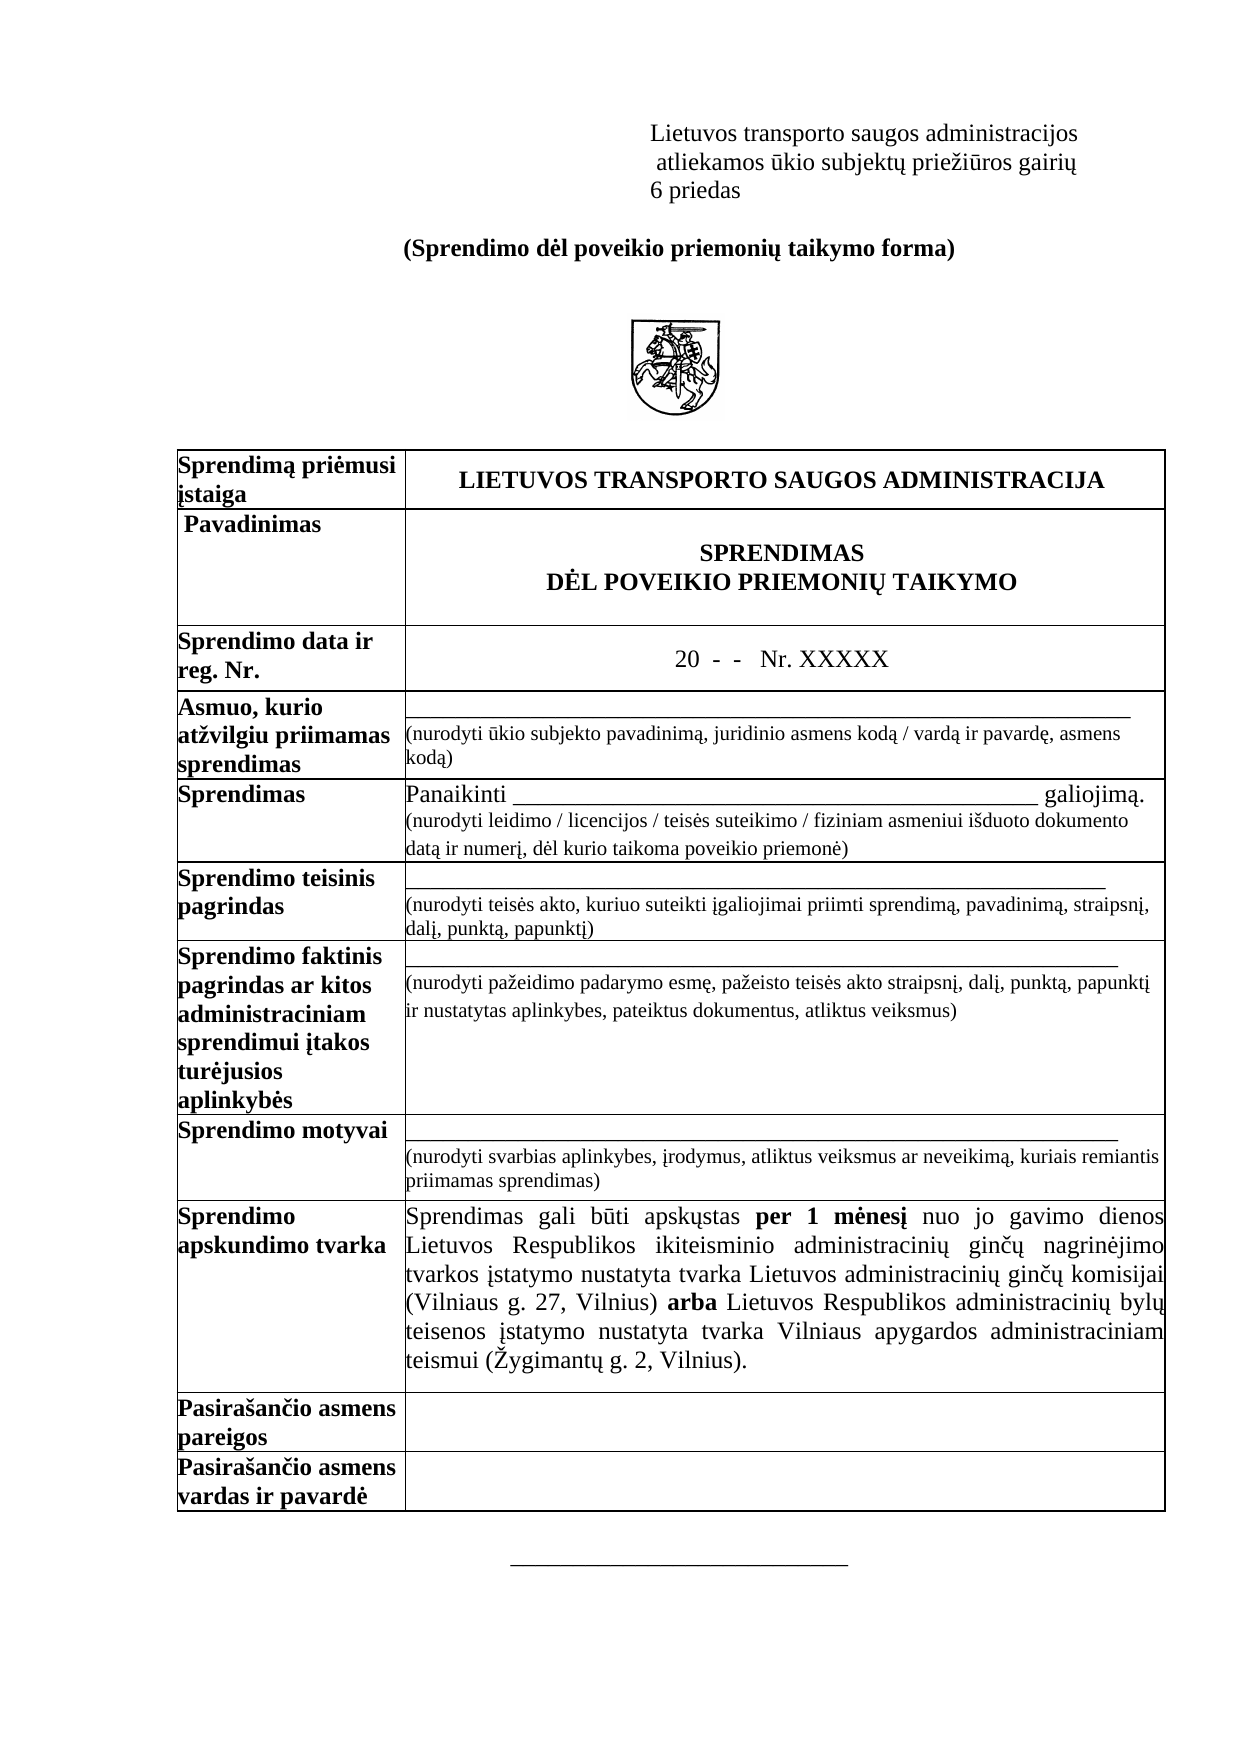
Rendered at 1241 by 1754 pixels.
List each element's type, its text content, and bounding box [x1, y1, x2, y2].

table_cell Sprendimo faktinis pagrindas ar kitos administraciniam sprendimui įtakos turėjusios aplinkybės [178, 941, 405, 1114]
table_cell Pasirašančio asmens vardas ir pavardė [178, 1452, 405, 1510]
table_cell Sprendimas gali būti apskųstas per 1 mėnesį nuo jo gavimo dienos Lietuvos Respublikos ikiteisminio administracinių ginčų nagrinėjimo tvarkos įstatymo nustatyta tvarka Lietuvos administracinių ginčų komisijai (Vilniaus g. 27, Vilnius) arba Lietuvos Respublikos administracinių bylų teisenos įstatymo nustatyta tvarka Vilniaus apygardos administraciniam teismui (Žygimantų g. 2, Vilnius). [406, 1201, 1164, 1392]
table_cell [406, 1393, 1164, 1451]
table_cell Asmuo, kurio atžvilgiu priimamas sprendimas [178, 692, 405, 778]
table_cell Panaikinti __________________________________________ galiojimą. (nurodyti leidimo / licencijos / teisės suteikimo / fiziniam asmeniui išduoto dokumento datą ir numerį, dėl kurio taikoma poveikio priemonė) [406, 780, 1164, 861]
table_cell _________________________________________________________ (nurodyti pažeidimo padarymo esmę, pažeisto teisės akto straipsnį, dalį, punktą, papunktį ir nustatytas aplinkybes, pateiktus dokumentus, atliktus veiksmus) [406, 941, 1164, 1114]
table_cell __________________________________________________________ (nurodyti ūkio subjekto pavadinimą, juridinio asmens kodą / vardą ir pavardę, asmens kodą) [406, 692, 1164, 778]
table_cell SPRENDIMAS DĖL POVEIKIO PRIEMONIŲ TAIKYMO [406, 510, 1164, 624]
text ___________________________ [177, 1540, 1181, 1569]
table_cell Pavadinimas [178, 510, 405, 624]
table_header LIETUVOS TRANSPORTO SAUGOS ADMINISTRACIJA [406, 451, 1164, 508]
table_cell Sprendimo teisinis pagrindas [178, 863, 405, 939]
text 6 priedas [650, 176, 1181, 204]
text atliekamos ūkio subjektų priežiūros gairių [650, 147, 1181, 176]
table_cell Pasirašančio asmens pareigos [178, 1393, 405, 1451]
table_header Sprendimą priėmusi įstaiga [178, 451, 405, 508]
text (Sprendimo dėl poveikio priemonių taikymo forma) [177, 233, 1181, 262]
table_cell Sprendimo motyvai [178, 1115, 405, 1199]
table_cell 20 - - Nr. XXXXX [406, 626, 1164, 690]
table_cell ________________________________________________________ (nurodyti teisės akto, kuriuo suteikti įgaliojimai priimti sprendimą, pavadinimą, straipsnį, dalį, punktą, papunktį) [406, 863, 1164, 939]
table_cell Sprendimo data ir reg. Nr. [178, 626, 405, 690]
table_cell [406, 1452, 1164, 1510]
table_cell _________________________________________________________ (nurodyti svarbias aplinkybes, įrodymus, atliktus veiksmus ar neveikimą, kuriais remiantis priimamas sprendimas) [406, 1115, 1164, 1199]
table_cell Sprendimo apskundimo tvarka [178, 1201, 405, 1392]
text Lietuvos transporto saugos administracijos [650, 118, 1181, 147]
table_cell Sprendimas [178, 780, 405, 861]
